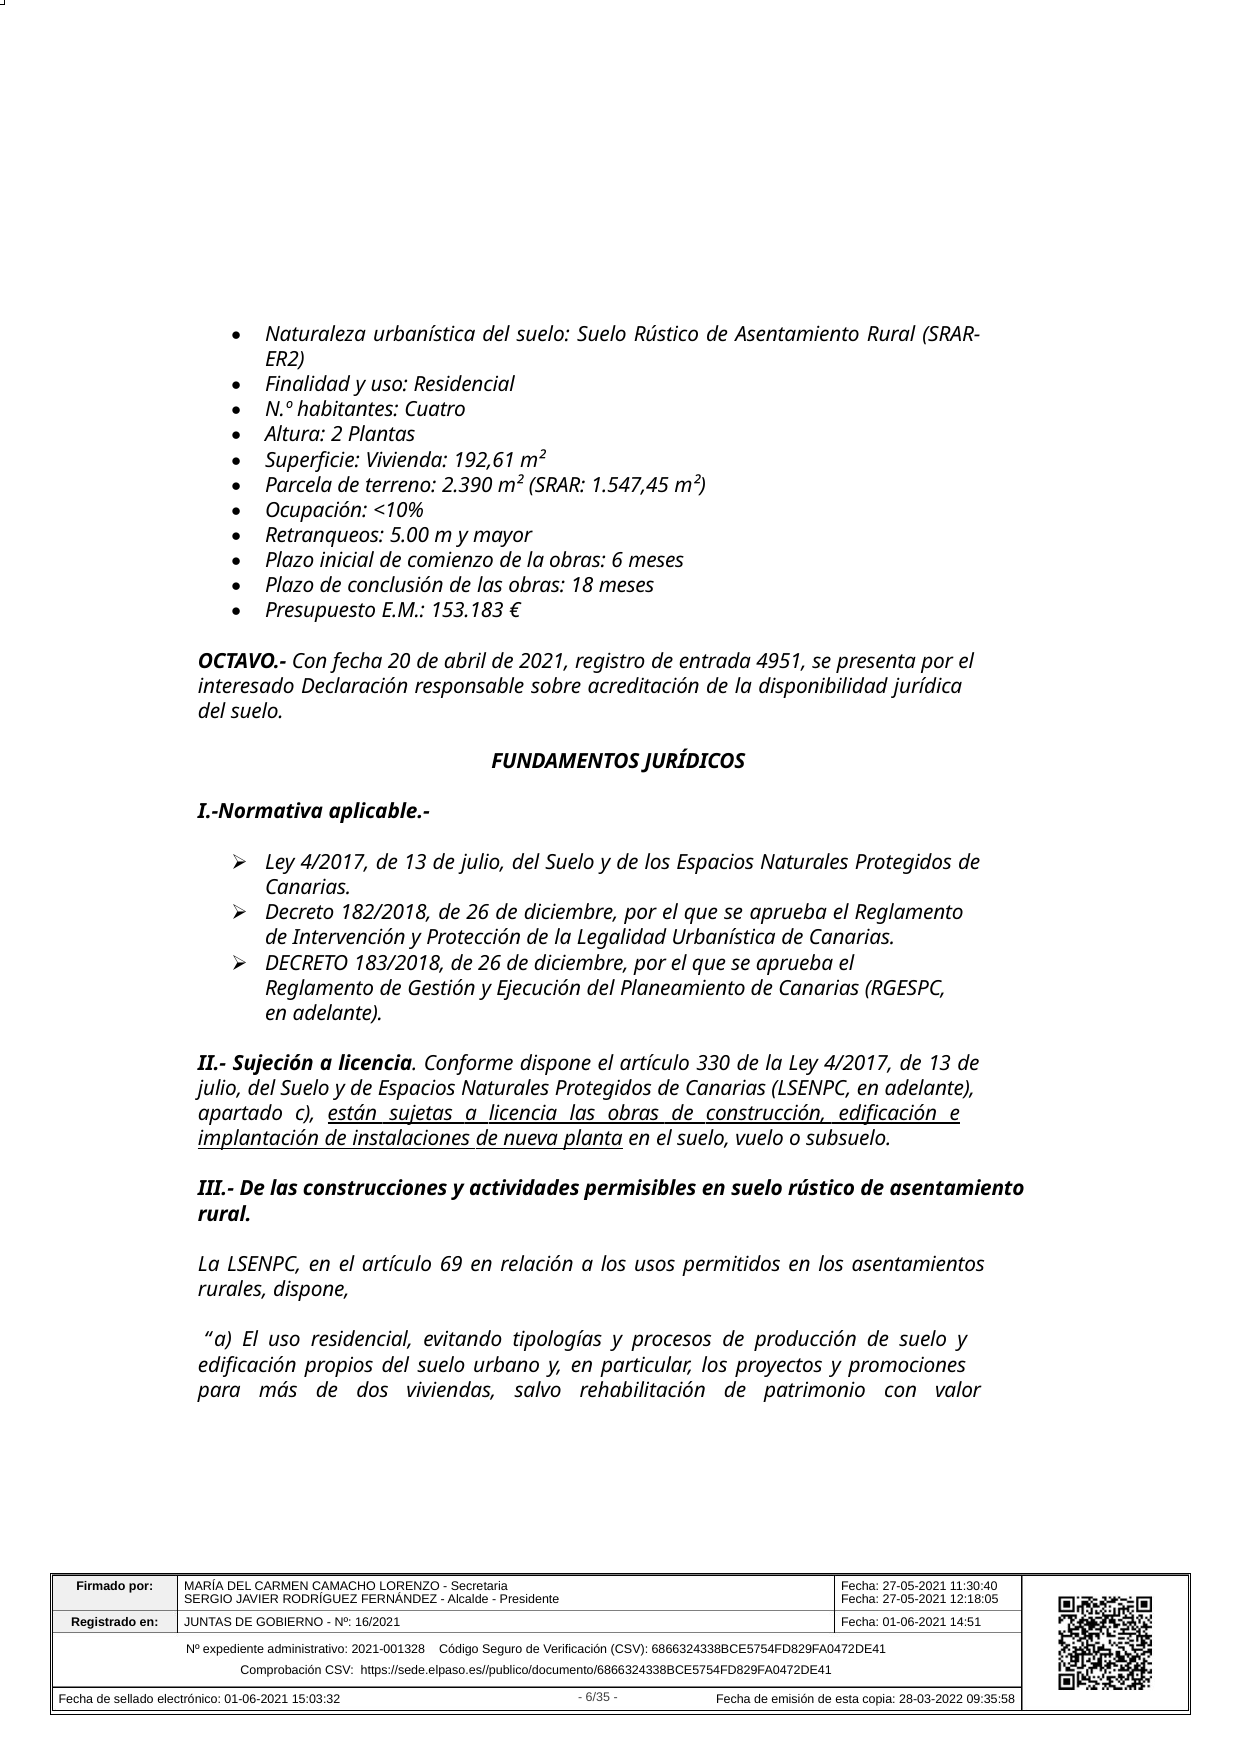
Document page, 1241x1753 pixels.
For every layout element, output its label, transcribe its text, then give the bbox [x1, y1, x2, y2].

text Retranqueos: 5.00 m y mayor [265, 523, 578, 547]
text • [231, 472, 265, 497]
text en adelante). [265, 1000, 1068, 1025]
text • [231, 522, 266, 547]
text Altura: 2 Plantas [265, 422, 765, 447]
text • [231, 572, 265, 598]
text JUNTAS DE GOBIERNO - Nº: 16/2021 [184, 1615, 426, 1629]
text Decreto 182/2018, de 26 de diciembre, por el que se aprueba el Reglamento [265, 900, 1068, 924]
text Comprobación CSV: https://sede.elpaso.es//publico/documento/6866324338BCE5754FD829FA0472DE41 [240, 1663, 913, 1677]
text edificación propios del suelo urbano y, en particular, los proyectos y promociones [198, 1352, 1068, 1377]
text Presupuesto E.M.: 153.183 € [265, 598, 749, 623]
text • [231, 397, 265, 422]
text • [231, 598, 265, 623]
text julio, del Suelo y de Espacios Naturales Protegidos de Canarias (LSENPC, en adelante), [198, 1076, 1068, 1100]
text Plazo inicial de comienzo de la obras: 6 meses [265, 548, 749, 573]
text interesado Declaración responsable sobre acreditación de la disponibilidad jurídica [198, 674, 1068, 698]
text Fecha: 27-05-2021 11:30:40 [841, 1579, 1022, 1593]
text ➢ [231, 952, 265, 975]
text Fecha: 01-06-2021 14:51 [841, 1615, 1002, 1629]
text • [231, 447, 265, 472]
text Naturaleza urbanística del suelo: Suelo Rústico de Asentamiento Rural (SRAR- [265, 322, 1068, 346]
text • [231, 321, 266, 346]
text Canarias. [265, 875, 1067, 899]
text DECRETO 183/2018, de 26 de diciembre, por el que se aprueba el [265, 950, 1068, 975]
text MARÍA DEL CARMEN CAMACHO LORENZO - Secretaria [184, 1579, 586, 1593]
text ➢ [231, 902, 265, 924]
text FUNDAMENTOS JURÍDICOS [491, 748, 775, 774]
text • [231, 547, 266, 572]
text a) El uso residencial, evitando tipologías y procesos de producción de suelo y [214, 1327, 1068, 1352]
text rural. [198, 1201, 1068, 1226]
text - 6/35 - [578, 1691, 636, 1705]
text • [231, 497, 265, 522]
text del suelo. [198, 699, 1068, 723]
text • [231, 372, 265, 397]
text ER2) [265, 347, 1068, 371]
text Parcela de terreno: 2.390 m² (SRAR: 1.547,45 m²) [265, 472, 765, 497]
text Firmado por: [76, 1579, 172, 1593]
text rurales, dispone, [198, 1277, 1068, 1302]
text Finalidad y uso: Residencial [265, 372, 765, 397]
text para más de dos viviendas, salvo rehabilitación de patrimonio con valor [198, 1377, 1068, 1402]
text OCTAVO.- Con fecha 20 de abril de 2021, registro de entrada 4951, se presenta por el [198, 648, 1068, 673]
text ➢ [231, 851, 265, 874]
text La LSENPC, en el artículo 69 en relación a los usos permitidos en los asentamientos [198, 1252, 1068, 1276]
text “ [203, 1327, 214, 1352]
text I.-Normativa aplicable.- [198, 799, 775, 824]
text Ley 4/2017, de 13 de julio, del Suelo y de los Espacios Naturales Protegidos de [265, 850, 1067, 874]
text • [231, 422, 265, 447]
picture [51, 1574, 1190, 1714]
text Fecha: 27-05-2021 12:18:05 [841, 1593, 1022, 1607]
text Plazo de conclusión de las obras: 18 meses [265, 573, 749, 598]
text II.- Sujeción a licencia. Conforme dispone el artículo 330 de la Ley 4/2017, de 13 de [198, 1050, 1068, 1075]
text N.º habitantes: Cuatro [265, 397, 765, 422]
text Nº expediente administrativo: 2021-001328 Código Seguro de Verificación (CSV): 6866324338BCE5754FD829FA0472DE41 [186, 1642, 913, 1656]
text III.- De las construcciones y actividades permisibles en suelo rústico de asentamiento [198, 1176, 1068, 1201]
text Fecha de emisión de esta copia: 28-03-2022 09:35:58 [716, 1692, 1040, 1706]
text de Intervención y Protección de la Legalidad Urbanística de Canarias. [265, 925, 1068, 949]
text Fecha de sellado electrónico: 01-06-2021 15:03:32 [58, 1692, 365, 1706]
text Registrado en: [71, 1615, 177, 1629]
text apartado c), están sujetas a licencia las obras de construcción, edificación e [198, 1101, 1068, 1126]
text SERGIO JAVIER RODRÍGUEZ FERNÁNDEZ - Alcalde - Presidente [184, 1593, 586, 1607]
text implantación de instalaciones de nueva planta en el suelo, vuelo o subsuelo. [198, 1126, 1068, 1151]
text Superficie: Vivienda: 192,61 m² [265, 447, 765, 472]
text Reglamento de Gestión y Ejecución del Planeamiento de Canarias (RGESPC, [265, 975, 1068, 1000]
text Ocupación: <10% [265, 497, 765, 522]
